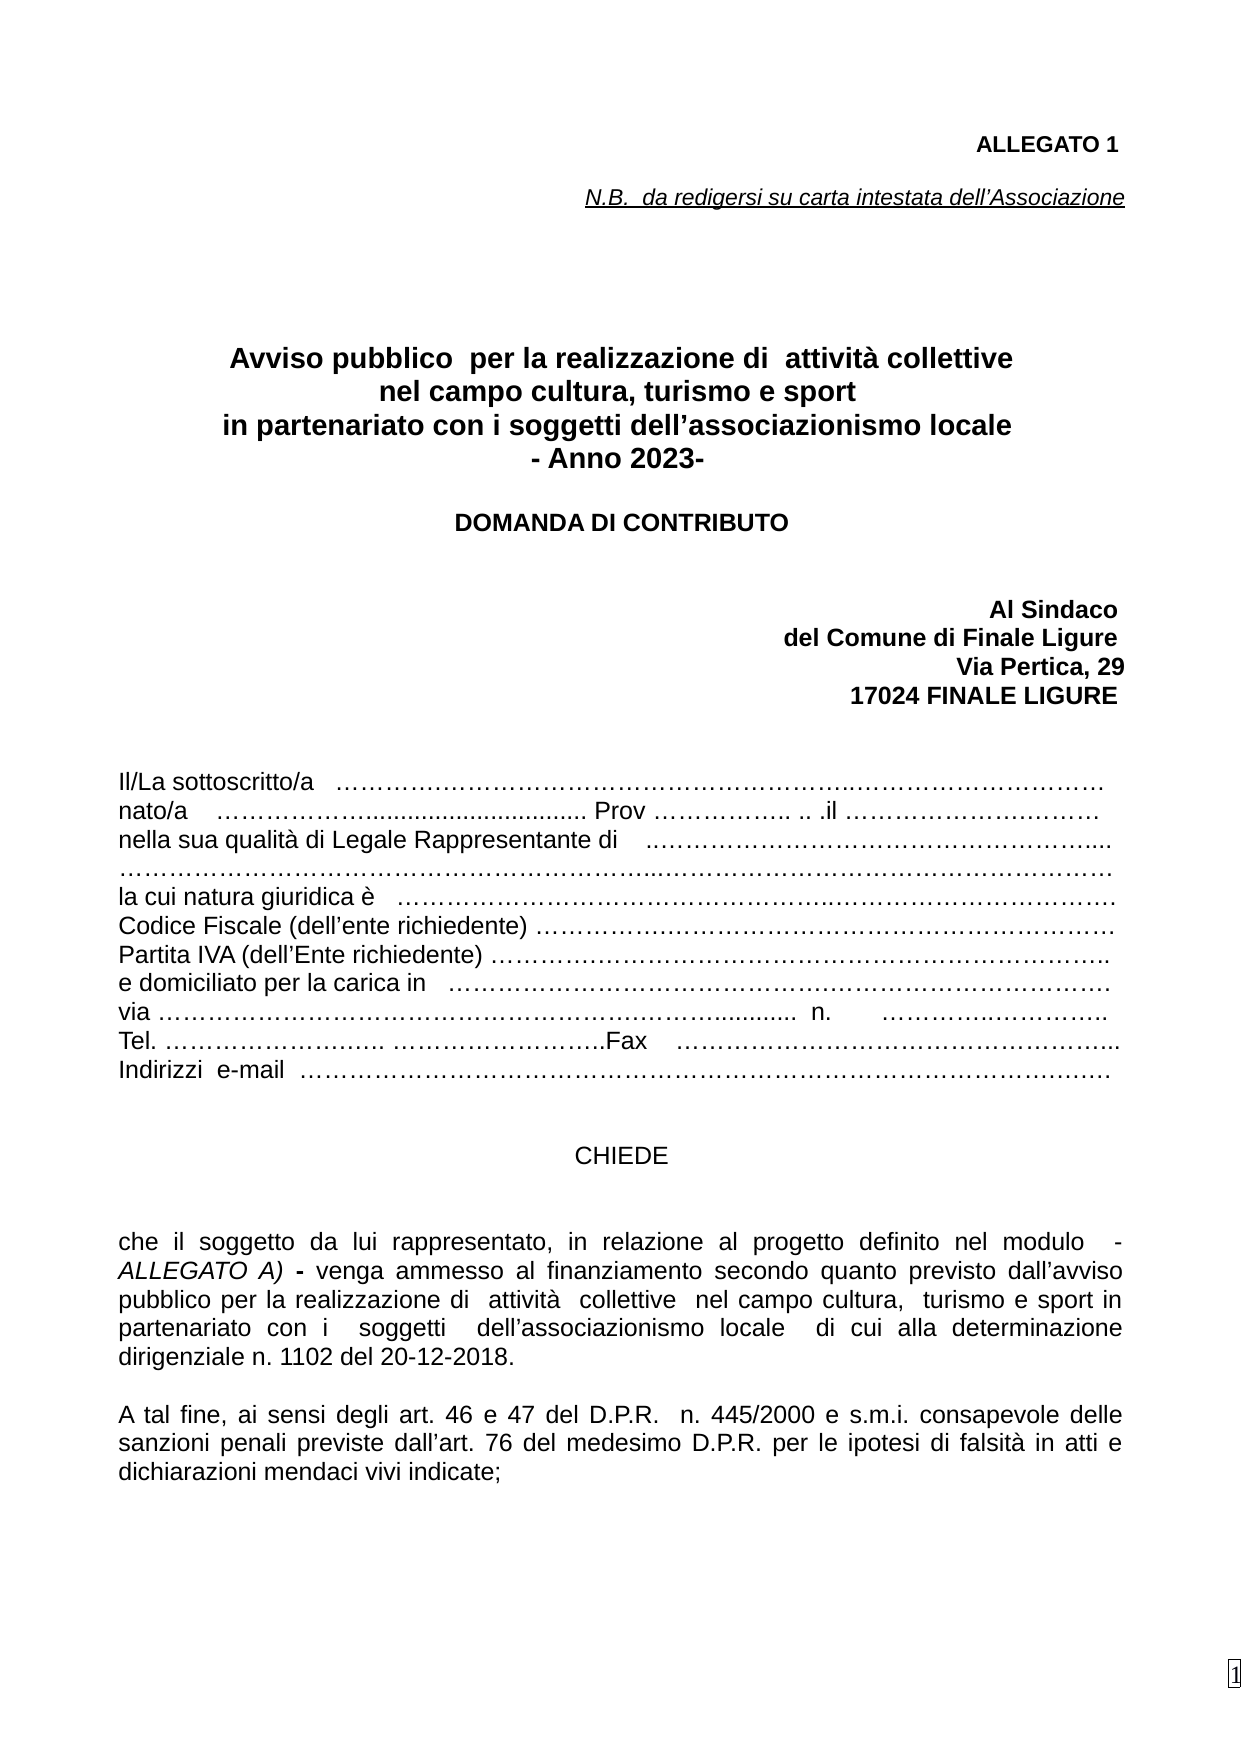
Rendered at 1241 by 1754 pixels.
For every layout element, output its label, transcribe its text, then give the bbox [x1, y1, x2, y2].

text nella sua qualità di Legale Rappresentante di ..…………………………………………….... [118, 825, 1125, 853]
text la cui natura giuridica è ……………………………………………..……………………………. [118, 882, 1125, 911]
text Al Sindaco [118, 595, 1125, 623]
text 17024 FINALE LIGURE [118, 681, 1125, 710]
text Via Pertica, 29 [118, 652, 1125, 681]
text ………………………………………………………...……………………………………………… [118, 853, 1125, 882]
text Tel. ………………….….. ……………………..Fax ……………………………………………... [118, 1026, 1125, 1055]
text via ………………………………………………….………............ n. …………..………….. [118, 997, 1125, 1026]
text e domiciliato per la carica in ……………………………………….……………………………. [118, 968, 1125, 997]
text Il/La sottoscritto/a ………….…………………………………………..………………………… [118, 767, 1125, 796]
text che il soggetto da lui rappresentato, in relazione al progetto definito nel modulo - ALLEGATO A) - venga ammesso al finanziamento secondo quanto previsto dall’avviso pubblico per la realizzazione di attività collettive nel campo cultura, turismo e sport in partenariato con i soggetti dell’associazionismo locale di cui alla determinazione dirigenziale n. 1102 del 20-12-2018. [118, 1227, 1125, 1371]
text del Comune di Finale Ligure [118, 623, 1125, 652]
text DOMANDA DI CONTRIBUTO [189, 508, 1054, 537]
text nato/a ………………................................ Prov …………….. .. .il ………………….……… [118, 796, 1125, 825]
text CHIEDE [118, 1141, 1125, 1170]
text Indirizzi e-mail ……………………………………………………………………………….….… [118, 1055, 1125, 1083]
text N.B. da redigersi su carta intestata dell’Associazione [118, 184, 1125, 210]
text Partita IVA (dell’Ente richiedente) ………….…………………………………………………….. [118, 940, 1125, 968]
text in partenariato con i soggetti dell’associazionismo locale [189, 408, 1054, 441]
text Avviso pubblico per la realizzazione di attività collettive [189, 341, 1054, 374]
text Codice Fiscale (dell’ente richiedente) …………….……………………………………………… [118, 911, 1125, 940]
text - Anno 2023- [189, 441, 1054, 475]
text A tal fine, ai sensi degli art. 46 e 47 del D.P.R. n. 445/2000 e s.m.i. consapevole delle sanzioni penali previste dall’art. 76 del medesimo D.P.R. per le ipotesi di falsità in atti e dichiarazioni mendaci vivi indicate; [118, 1400, 1125, 1486]
text ALLEGATO 1 [118, 131, 1125, 157]
text nel campo cultura, turismo e sport [189, 374, 1054, 408]
